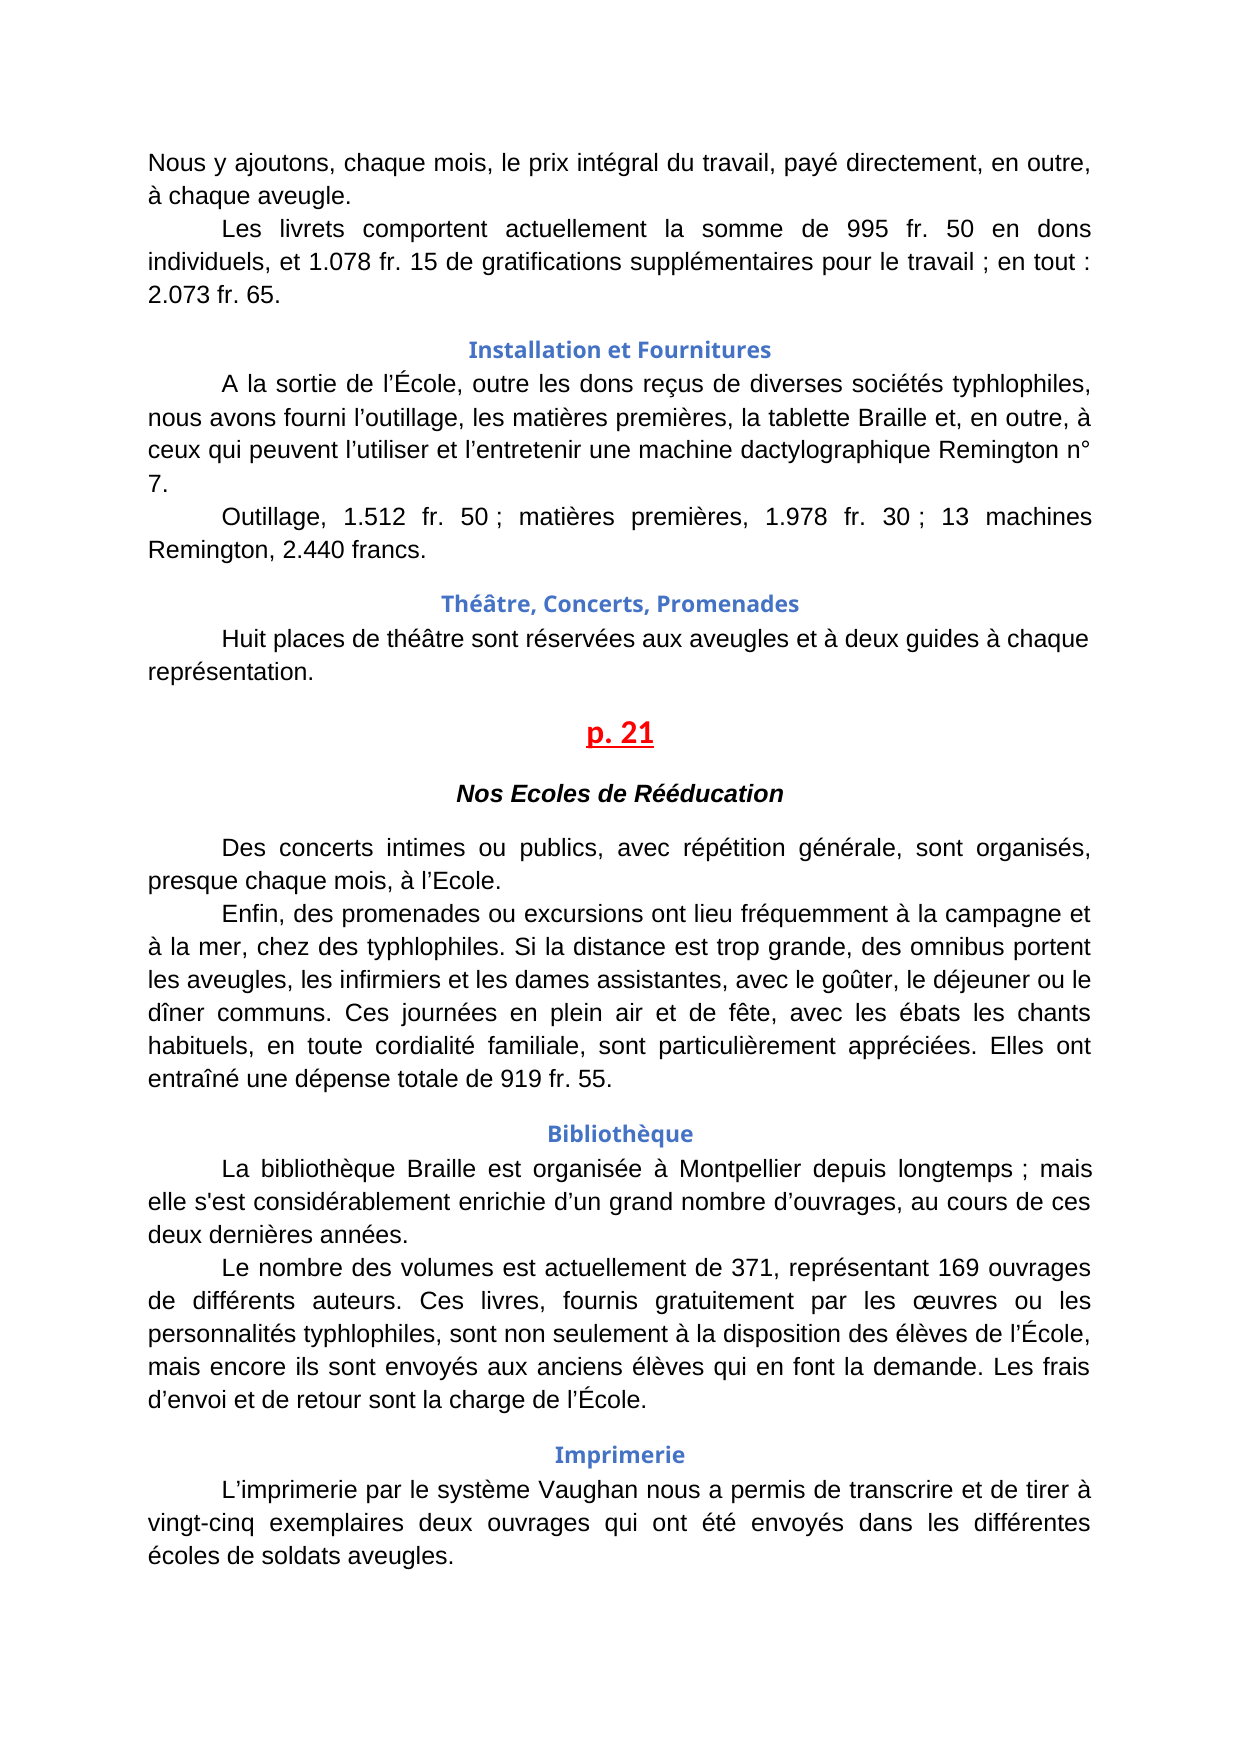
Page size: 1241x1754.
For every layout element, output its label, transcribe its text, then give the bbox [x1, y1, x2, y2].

text A la sortie de l’École, outre les dons reçus de diverses sociétés typhlophiles, nous avons fourni l’outillage, les matières premières, la tablette Braille et, en outre, à ceux qui peuvent l’utiliser et l’entretenir une machine dactylographique Remington n° 7. [148, 369, 1093, 497]
text Outillage, 1.512 fr. 50 ; matières premières, 1.978 fr. 30 ; 13 machines Remington, 2.440 francs. [148, 502, 1093, 563]
subtitle Imprimerie [148, 1439, 1093, 1470]
text Le nombre des volumes est actuellement de 371, représentant 169 ouvrages de différents auteurs. Ces livres, fournis gratuitement par les œuvres ou les personnalités typhlophiles, sont non seulement à la disposition des élèves de l’École, mais encore ils sont envoyés aux anciens élèves qui en font la demande. Les frais d’envoi et de retour sont la charge de l’École. [148, 1253, 1093, 1413]
text Des concerts intimes ou publics, avec répétition générale, sont organisés, presque chaque mois, à l’Ecole. [148, 833, 1093, 894]
subtitle Théâtre, Concerts, Promenades [148, 588, 1093, 620]
text p. 21 [148, 711, 1093, 752]
text Nous y ajoutons, chaque mois, le prix intégral du travail, payé directement, en outre, à chaque aveugle. [148, 148, 1093, 209]
text Nos Ecoles de Rééducation [148, 779, 1093, 808]
subtitle Installation et Fournitures [148, 333, 1093, 365]
text Enfin, des promenades ou excursions ont lieu fréquemment à la campagne et à la mer, chez des typhlophiles. Si la distance est trop grande, des omnibus portent les aveugles, les infirmiers et les dames assistantes, avec le goûter, le déjeuner ou le dîner communs. Ces journées en plein air et de fête, avec les ébats les chants habituels, en toute cordialité familiale, sont particulièrement appréciées. Elles ont entraîné une dépense totale de 919 fr. 55. [148, 899, 1093, 1093]
text La bibliothèque Braille est organisée à Montpellier depuis longtemps ; mais elle s'est considérablement enrichie d’un grand nombre d’ouvrages, au cours de ces deux dernières années. [148, 1154, 1093, 1248]
text L’imprimerie par le système Vaughan nous a permis de transcrire et de tirer à vingt-cinq exemplaires deux ouvrages qui ont été envoyés dans les différentes écoles de soldats aveugles. [148, 1474, 1093, 1569]
text Les livrets comportent actuellement la somme de 995 fr. 50 en dons individuels, et 1.078 fr. 15 de gratifications supplémentaires pour le travail ; en tout : 2.073 fr. 65. [148, 214, 1093, 308]
text Huit places de théâtre sont réservées aux aveugles et à deux guides à chaque représentation. [148, 624, 1093, 686]
subtitle Bibliothèque [148, 1118, 1093, 1149]
